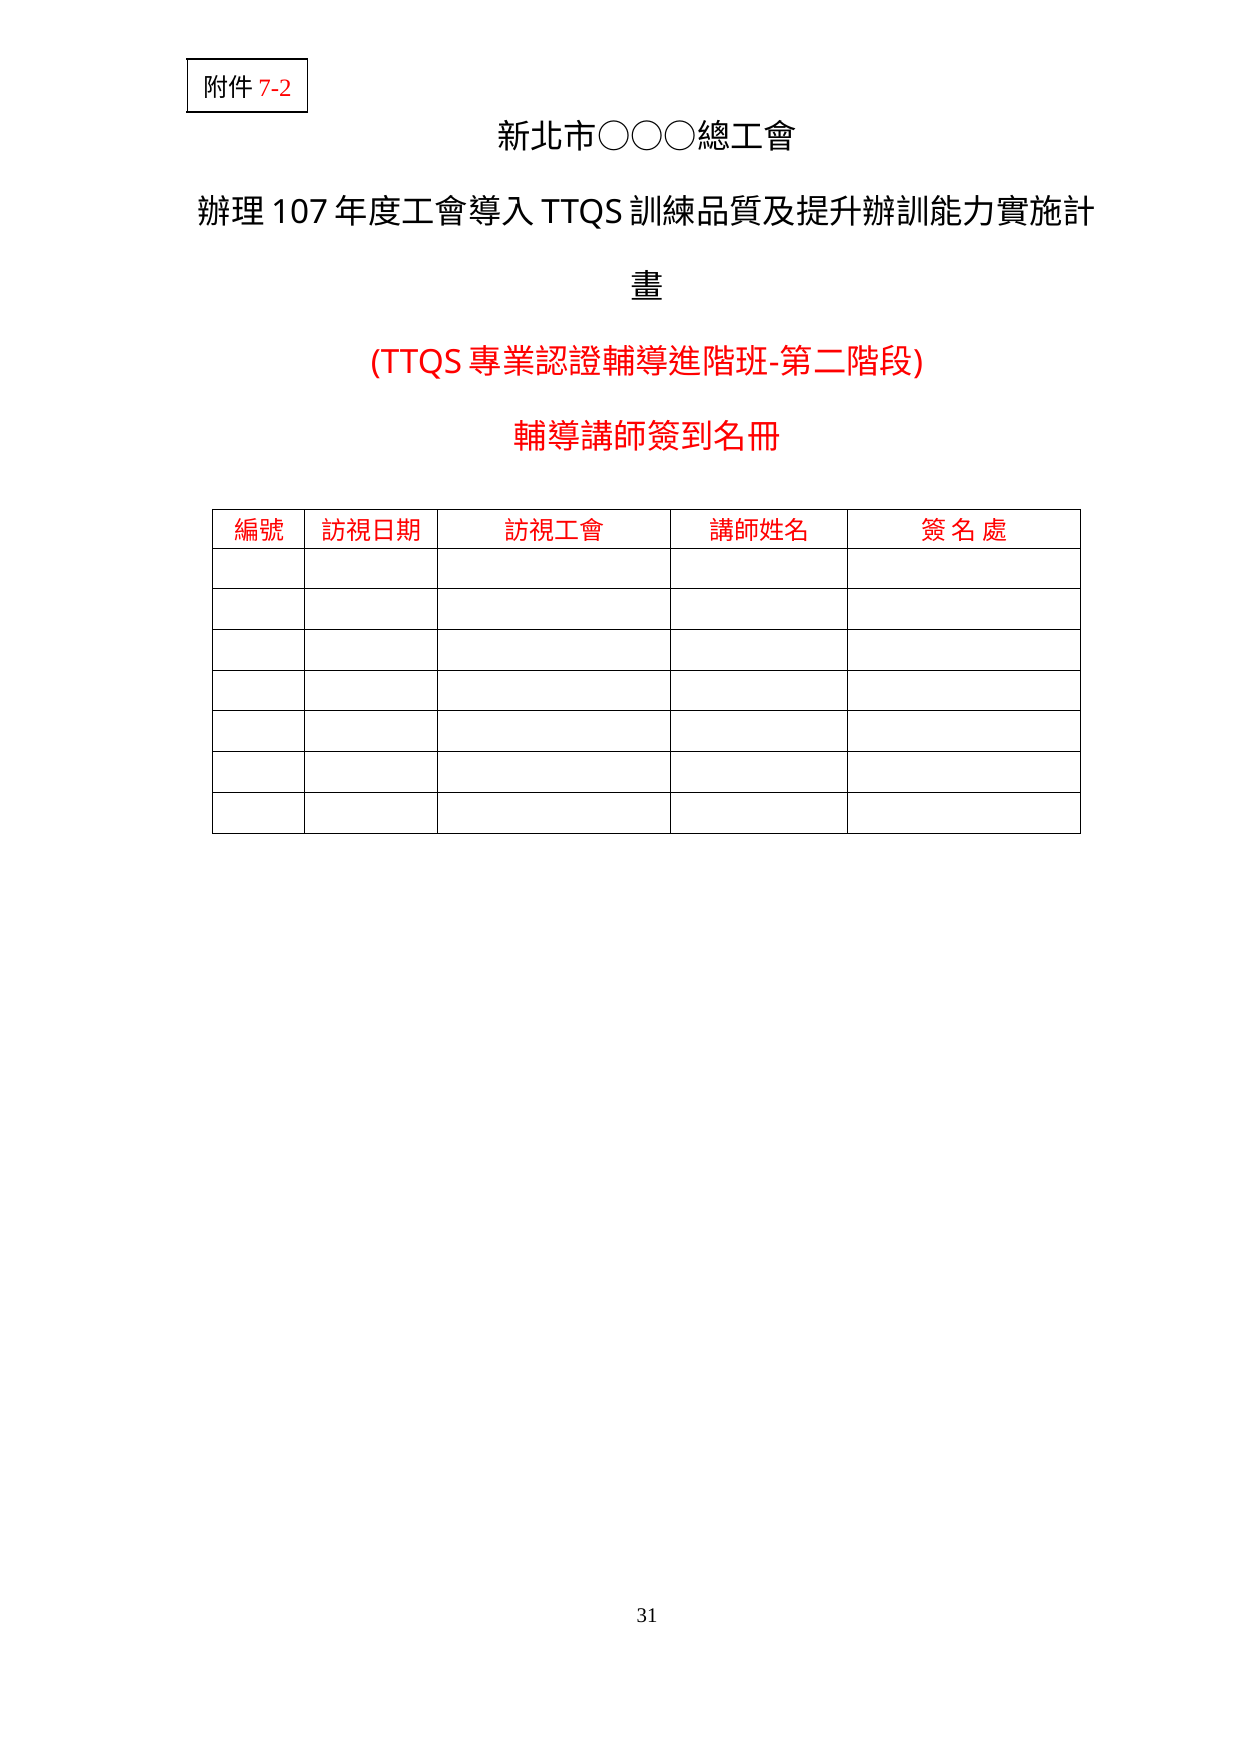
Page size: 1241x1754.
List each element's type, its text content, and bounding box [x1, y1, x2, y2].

table_cell [213, 711, 304, 751]
table_cell [213, 671, 304, 710]
table_cell [671, 711, 847, 751]
table_cell [671, 630, 847, 670]
table_cell [438, 549, 670, 588]
table_cell [671, 589, 847, 629]
table_header 簽 名 處 [848, 510, 1080, 547]
table_cell [305, 793, 437, 833]
table_cell [671, 752, 847, 792]
table_cell [305, 589, 437, 629]
table_cell [213, 752, 304, 792]
table_cell [671, 671, 847, 710]
text 附件7-2 [203, 67, 291, 103]
table_header 編號 [213, 510, 304, 547]
table_cell [848, 549, 1080, 588]
table_header 訪視日期 [305, 510, 437, 547]
table_cell [848, 630, 1080, 670]
table_cell [305, 549, 437, 588]
table_cell [848, 671, 1080, 710]
text 輔導講師簽到名冊 [187, 396, 1106, 471]
table_cell [213, 793, 304, 833]
table_cell [305, 752, 437, 792]
text (TTQS專業認證輔導進階班-第二階段) [187, 321, 1106, 396]
table_header 講師姓名 [671, 510, 847, 547]
table_cell [848, 589, 1080, 629]
table_cell [305, 671, 437, 710]
table_cell [438, 630, 670, 670]
table_cell [213, 630, 304, 670]
table_cell [848, 752, 1080, 792]
table_cell [438, 589, 670, 629]
table_cell [305, 711, 437, 751]
table_header 訪視工會 [438, 510, 670, 547]
table_cell [438, 671, 670, 710]
text [188, 60, 307, 111]
table_cell [848, 793, 1080, 833]
table_cell [438, 752, 670, 792]
text 辦理107年度工會導入TTQS訓練品質及提升辦訓能力實施計畫 [187, 171, 1106, 321]
table_cell [848, 711, 1080, 751]
table_cell [671, 793, 847, 833]
table_cell [438, 793, 670, 833]
table_cell [305, 630, 437, 670]
text 新北市○○○總工會 [187, 96, 1106, 171]
table_cell [213, 589, 304, 629]
table_cell [438, 711, 670, 751]
table_cell [213, 549, 304, 588]
table_cell [671, 549, 847, 588]
